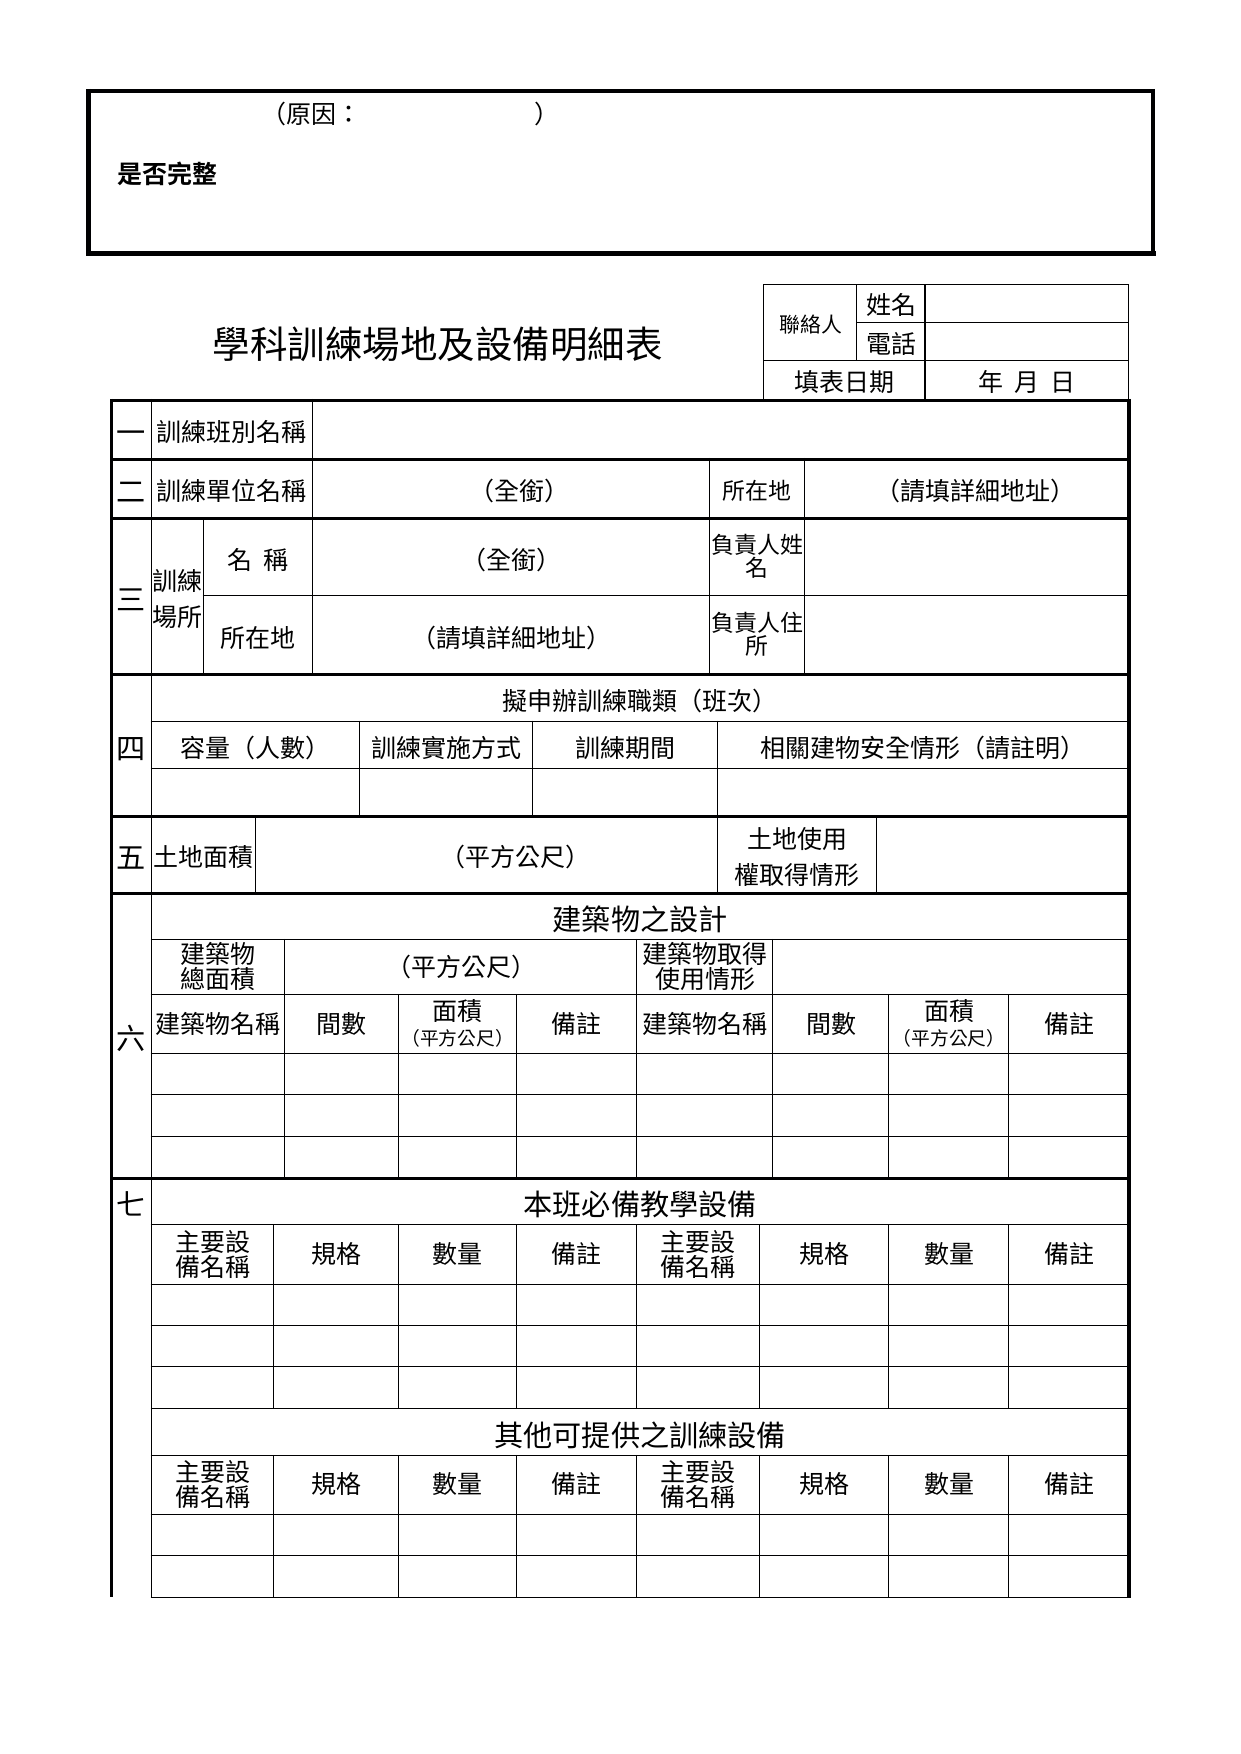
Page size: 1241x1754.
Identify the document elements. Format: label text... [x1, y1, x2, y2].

table_cell 擬申辦訓練職類（班次） [152, 676, 1127, 721]
table_cell [285, 1137, 398, 1177]
table_cell [760, 1515, 888, 1555]
table_cell [274, 1367, 398, 1407]
table_cell [517, 1515, 636, 1555]
table_cell [889, 1137, 1008, 1177]
table_cell [637, 1556, 759, 1597]
table_cell [399, 1054, 516, 1094]
table_cell [637, 1137, 772, 1177]
table_cell [533, 769, 717, 815]
table_cell 備註 [517, 995, 636, 1053]
table_cell [152, 1515, 273, 1555]
table_cell [152, 1285, 273, 1325]
table_cell [637, 1326, 759, 1366]
table_cell 建築物名稱 [637, 995, 772, 1053]
table_cell 備註 [1009, 995, 1127, 1053]
table_cell [399, 1556, 516, 1597]
table_cell 訓練期間 [533, 722, 717, 768]
table_cell 數量 [399, 1225, 516, 1283]
table_cell 訓練班別名稱 [152, 402, 312, 458]
table_cell 間數 [285, 995, 398, 1053]
table_cell 規格 [760, 1456, 888, 1514]
table_cell [399, 1515, 516, 1555]
table_cell [805, 596, 1127, 673]
table_cell 七 [113, 1180, 151, 1597]
table_cell 其他可提供之訓練設備 [152, 1409, 1127, 1455]
table_cell [517, 1054, 636, 1094]
table_cell [718, 769, 1127, 815]
table_cell 建築物之設計 [152, 895, 1127, 939]
table_cell [517, 1137, 636, 1177]
table_cell [637, 1367, 759, 1407]
table_cell 土地面積 [152, 818, 255, 892]
table_cell 容量（人數） [152, 722, 359, 768]
table_cell [399, 1095, 516, 1136]
table_cell [760, 1285, 888, 1325]
table_cell [773, 1054, 888, 1094]
table_cell 備註 [517, 1225, 636, 1283]
table_cell [637, 1285, 759, 1325]
table_cell 間數 [773, 995, 888, 1053]
table_cell [889, 1556, 1008, 1597]
table_cell [760, 1326, 888, 1366]
table_cell 規格 [274, 1456, 398, 1514]
table_cell [152, 1556, 273, 1597]
table_cell [517, 1367, 636, 1407]
table_cell [152, 1367, 273, 1407]
table_cell [637, 1054, 772, 1094]
table_cell 面積 （平方公尺） [399, 995, 516, 1053]
table_cell [274, 1515, 398, 1555]
table_cell 本班必備教學設備 [152, 1180, 1127, 1224]
table_cell [285, 1095, 398, 1136]
table_cell [517, 1285, 636, 1325]
table_cell [517, 1095, 636, 1136]
table_cell [1009, 1095, 1127, 1136]
table_cell [152, 1326, 273, 1366]
table_cell （請填詳細地址） [313, 596, 709, 673]
table_cell 訓練單位名稱 [152, 461, 312, 517]
table_cell （全銜） [313, 461, 709, 517]
table_cell 所在地 [710, 461, 804, 517]
table_cell 所在地 [204, 596, 312, 673]
table_cell 建築物 總面積 [152, 940, 284, 994]
table_cell 年 月 日 [926, 361, 1128, 399]
table_cell [1009, 1515, 1127, 1555]
table_cell [637, 1095, 772, 1136]
table_cell （平方公尺） [285, 940, 636, 994]
table_cell [152, 1054, 284, 1094]
table_cell 一 [113, 402, 151, 458]
table_cell [877, 818, 1127, 892]
table_cell 建築物名稱 [152, 995, 284, 1053]
table_cell 數量 [399, 1456, 516, 1514]
table_cell [760, 1556, 888, 1597]
table_cell [1009, 1556, 1127, 1597]
table_header [926, 285, 1128, 322]
table_cell [274, 1326, 398, 1366]
table_cell [152, 769, 359, 815]
table_cell [285, 1054, 398, 1094]
table_header 姓名 [857, 285, 924, 322]
table_cell [805, 520, 1127, 595]
table_cell 規格 [760, 1225, 888, 1283]
table_cell 主要設 備名稱 [152, 1225, 273, 1283]
table_cell [889, 1367, 1008, 1407]
table_cell 相關建物安全情形（請註明） [718, 722, 1127, 768]
table_cell [152, 1095, 284, 1136]
table_cell 電話 [857, 323, 924, 360]
table_cell （請填詳細地址） [805, 461, 1127, 517]
table_cell [773, 1095, 888, 1136]
table_cell [1009, 1054, 1127, 1094]
table_cell [889, 1515, 1008, 1555]
table_cell [889, 1326, 1008, 1366]
table_cell 備註 [1009, 1456, 1127, 1514]
table_cell [399, 1137, 516, 1177]
table_cell [926, 323, 1128, 360]
table_cell 備註 [1009, 1225, 1127, 1283]
table_cell 二 [113, 461, 151, 517]
table_cell 五 [113, 818, 151, 892]
table_cell 六 [113, 895, 151, 1177]
table_cell [889, 1054, 1008, 1094]
table_cell [637, 1515, 759, 1555]
table_cell [517, 1326, 636, 1366]
table_cell 數量 [889, 1225, 1008, 1283]
table_cell 土地使用 權取得情形 [718, 818, 876, 892]
table_cell [399, 1285, 516, 1325]
table_cell （原因： ） [250, 93, 899, 251]
table_cell [274, 1556, 398, 1597]
table_cell 面積 （平方公尺） [889, 995, 1008, 1053]
table_cell 數量 [889, 1456, 1008, 1514]
table_cell 主要設 備名稱 [637, 1456, 759, 1514]
table_cell 名 稱 [204, 520, 312, 595]
table_cell [889, 1095, 1008, 1136]
table_cell 訓練實施方式 [360, 722, 532, 768]
table_header 學科訓練場地及設備明細表 [111, 284, 763, 399]
table_cell [1009, 1285, 1127, 1325]
table_cell 是否完整 [91, 93, 250, 251]
table_cell 建築物取得 使用情形 [637, 940, 772, 994]
table_cell [399, 1326, 516, 1366]
table_cell [773, 940, 1127, 994]
table_cell [517, 1556, 636, 1597]
table_cell 負責人住 所 [710, 596, 804, 673]
table_cell （全銜） [313, 520, 709, 595]
table_cell [889, 1285, 1008, 1325]
table_cell 訓練場所 [152, 520, 203, 673]
table_cell （平方公尺） [256, 818, 717, 892]
table_cell 主要設 備名稱 [152, 1456, 273, 1514]
table_cell [760, 1367, 888, 1407]
table_cell 三 [113, 520, 151, 673]
table_header 聯絡人 [764, 285, 856, 360]
table_cell 四 [113, 676, 151, 815]
table_cell 規格 [274, 1225, 398, 1283]
table_cell [152, 1137, 284, 1177]
table_cell [1009, 1367, 1127, 1407]
table_cell 主要設 備名稱 [637, 1225, 759, 1283]
table_cell 負責人姓 名 [710, 520, 804, 595]
table_cell [360, 769, 532, 815]
table_cell [313, 402, 1127, 458]
table_cell [1009, 1137, 1127, 1177]
table_cell [900, 93, 1151, 251]
table_cell [274, 1285, 398, 1325]
table_cell 備註 [517, 1456, 636, 1514]
table_cell 填表日期 [764, 361, 924, 399]
table_cell [399, 1367, 516, 1407]
table_cell [1009, 1326, 1127, 1366]
table_cell [773, 1137, 888, 1177]
